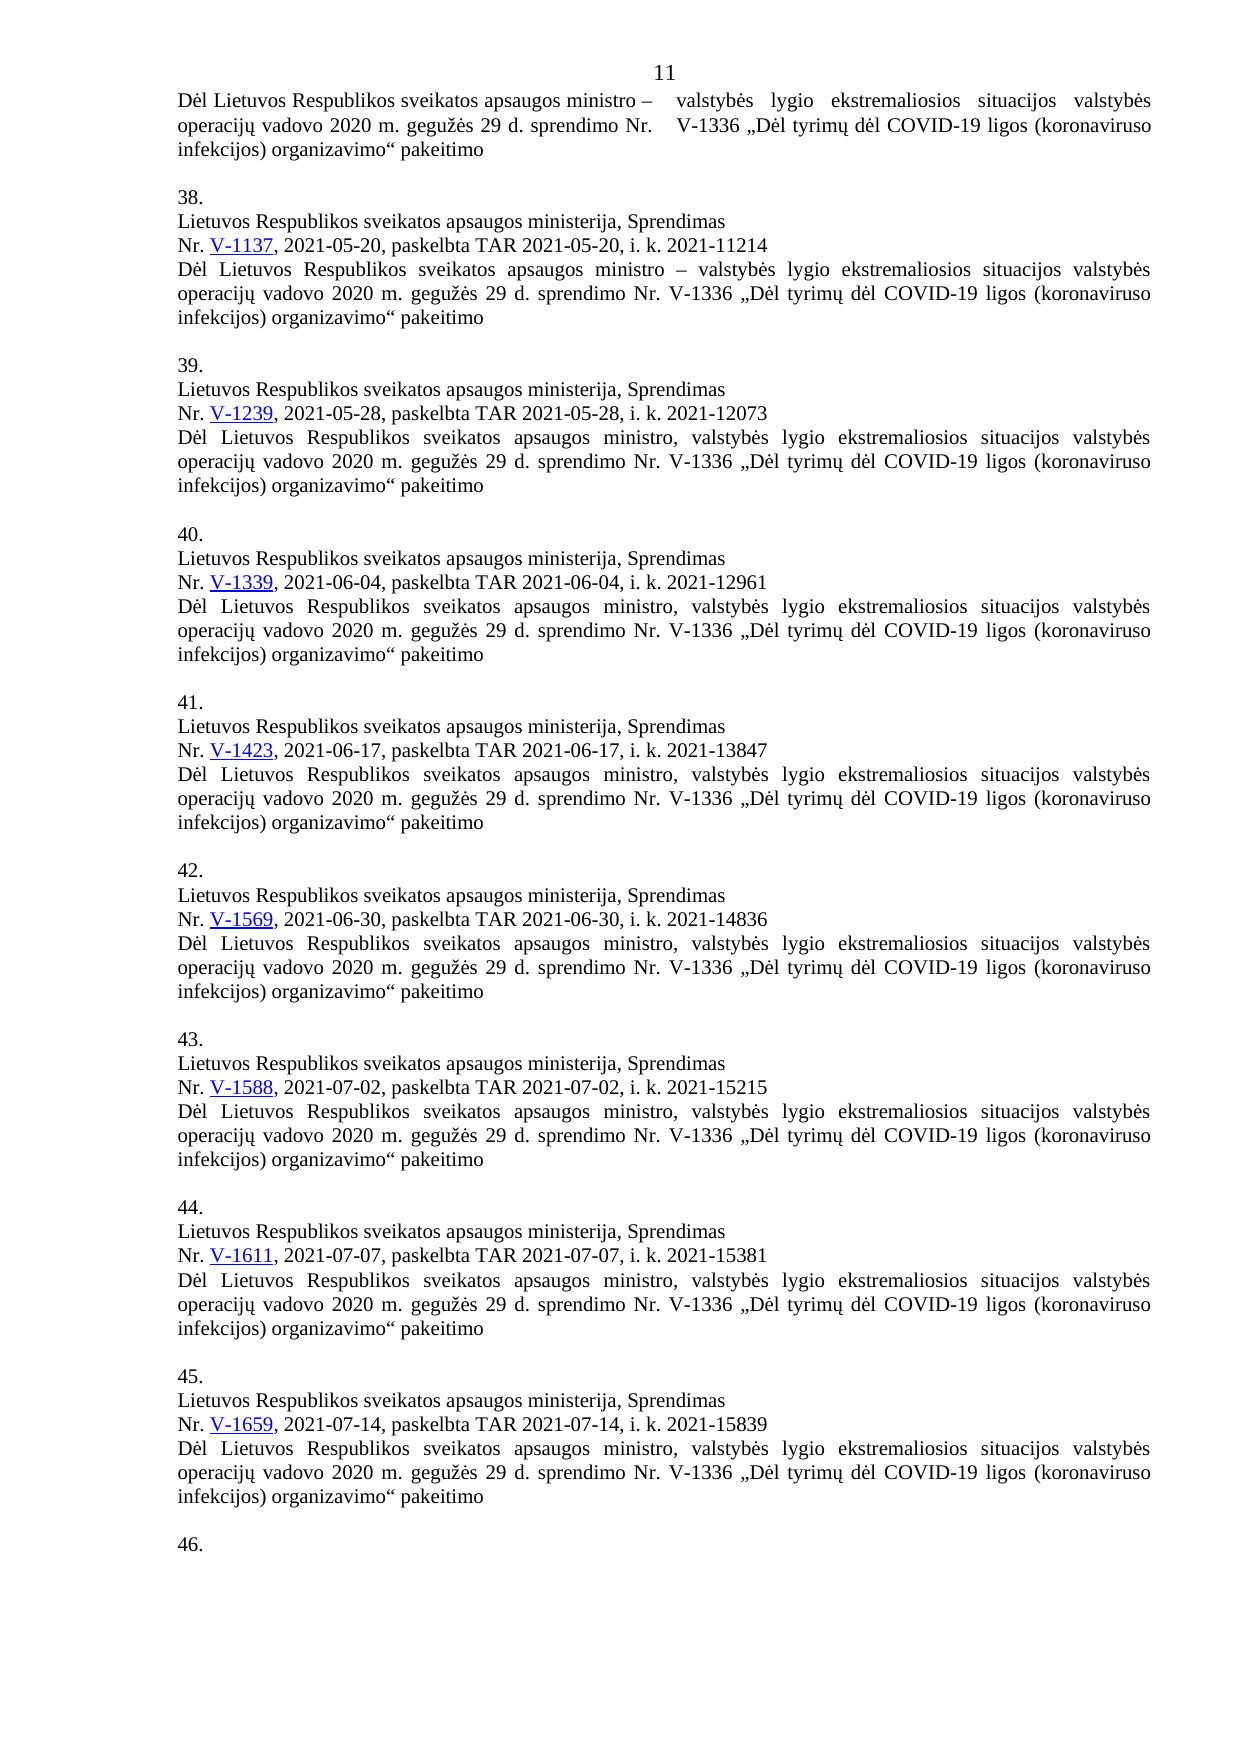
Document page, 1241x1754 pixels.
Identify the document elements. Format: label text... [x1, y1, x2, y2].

text Lietuvos Respublikos sveikatos apsaugos ministerija, Sprendimas [177, 377, 1152, 401]
text Dėl Lietuvos Respublikos sveikatos apsaugos ministro, valstybės lygio ekstremaliosios situacijos valstybės operacijų vadovo 2020 m. gegužės 29 d. sprendimo Nr. V-1336 „Dėl tyrimų dėl COVID-19 ligos (koronaviruso infekcijos) organizavimo“ pakeitimo [177, 1267, 1152, 1340]
text Nr. V-1423, 2021-06-17, paskelbta TAR 2021-06-17, i. k. 2021-13847 [177, 738, 1152, 762]
text 40. [177, 522, 1152, 546]
text 38. [177, 185, 1152, 209]
text Dėl Lietuvos Respublikos sveikatos apsaugos ministro – valstybės lygio ekstremaliosios situacijos valstybės operacijų vadovo 2020 m. gegužės 29 d. sprendimo Nr. V-1336 „Dėl tyrimų dėl COVID-19 ligos (koronaviruso infekcijos) organizavimo“ pakeitimo [177, 88, 1152, 161]
text 44. [177, 1195, 1152, 1219]
text 42. [177, 858, 1152, 882]
text 41. [177, 690, 1152, 714]
text Dėl Lietuvos Respublikos sveikatos apsaugos ministro, valstybės lygio ekstremaliosios situacijos valstybės operacijų vadovo 2020 m. gegužės 29 d. sprendimo Nr. V-1336 „Dėl tyrimų dėl COVID-19 ligos (koronaviruso infekcijos) organizavimo“ pakeitimo [177, 425, 1152, 497]
text Lietuvos Respublikos sveikatos apsaugos ministerija, Sprendimas [177, 546, 1152, 570]
text Lietuvos Respublikos sveikatos apsaugos ministerija, Sprendimas [177, 1388, 1152, 1412]
text 45. [177, 1364, 1152, 1388]
text Nr. V-1588, 2021-07-02, paskelbta TAR 2021-07-02, i. k. 2021-15215 [177, 1075, 1152, 1099]
text Lietuvos Respublikos sveikatos apsaugos ministerija, Sprendimas [177, 1219, 1152, 1243]
text 43. [177, 1027, 1152, 1051]
text Lietuvos Respublikos sveikatos apsaugos ministerija, Sprendimas [177, 714, 1152, 738]
text Nr. V-1611, 2021-07-07, paskelbta TAR 2021-07-07, i. k. 2021-15381 [177, 1243, 1152, 1267]
text Dėl Lietuvos Respublikos sveikatos apsaugos ministro – valstybės lygio ekstremaliosios situacijos valstybės operacijų vadovo 2020 m. gegužės 29 d. sprendimo Nr. V-1336 „Dėl tyrimų dėl COVID-19 ligos (koronaviruso infekcijos) organizavimo“ pakeitimo [177, 257, 1152, 329]
text Dėl Lietuvos Respublikos sveikatos apsaugos ministro, valstybės lygio ekstremaliosios situacijos valstybės operacijų vadovo 2020 m. gegužės 29 d. sprendimo Nr. V-1336 „Dėl tyrimų dėl COVID-19 ligos (koronaviruso infekcijos) organizavimo“ pakeitimo [177, 1099, 1152, 1171]
text Dėl Lietuvos Respublikos sveikatos apsaugos ministro, valstybės lygio ekstremaliosios situacijos valstybės operacijų vadovo 2020 m. gegužės 29 d. sprendimo Nr. V-1336 „Dėl tyrimų dėl COVID-19 ligos (koronaviruso infekcijos) organizavimo“ pakeitimo [177, 594, 1152, 666]
text Nr. V-1339, 2021-06-04, paskelbta TAR 2021-06-04, i. k. 2021-12961 [177, 570, 1152, 594]
text Dėl Lietuvos Respublikos sveikatos apsaugos ministro, valstybės lygio ekstremaliosios situacijos valstybės operacijų vadovo 2020 m. gegužės 29 d. sprendimo Nr. V-1336 „Dėl tyrimų dėl COVID-19 ligos (koronaviruso infekcijos) organizavimo“ pakeitimo [177, 931, 1152, 1003]
text Nr. V-1239, 2021-05-28, paskelbta TAR 2021-05-28, i. k. 2021-12073 [177, 401, 1152, 425]
text Nr. V-1569, 2021-06-30, paskelbta TAR 2021-06-30, i. k. 2021-14836 [177, 907, 1152, 931]
text 39. [177, 353, 1152, 377]
text 46. [177, 1532, 1152, 1556]
text Dėl Lietuvos Respublikos sveikatos apsaugos ministro, valstybės lygio ekstremaliosios situacijos valstybės operacijų vadovo 2020 m. gegužės 29 d. sprendimo Nr. V-1336 „Dėl tyrimų dėl COVID-19 ligos (koronaviruso infekcijos) organizavimo“ pakeitimo [177, 1436, 1152, 1508]
text Lietuvos Respublikos sveikatos apsaugos ministerija, Sprendimas [177, 1051, 1152, 1075]
text Nr. V-1659, 2021-07-14, paskelbta TAR 2021-07-14, i. k. 2021-15839 [177, 1412, 1152, 1436]
text Dėl Lietuvos Respublikos sveikatos apsaugos ministro, valstybės lygio ekstremaliosios situacijos valstybės operacijų vadovo 2020 m. gegužės 29 d. sprendimo Nr. V-1336 „Dėl tyrimų dėl COVID-19 ligos (koronaviruso infekcijos) organizavimo“ pakeitimo [177, 762, 1152, 834]
text Lietuvos Respublikos sveikatos apsaugos ministerija, Sprendimas [177, 209, 1152, 233]
text Lietuvos Respublikos sveikatos apsaugos ministerija, Sprendimas [177, 882, 1152, 907]
text Nr. V-1137, 2021-05-20, paskelbta TAR 2021-05-20, i. k. 2021-11214 [177, 233, 1152, 257]
